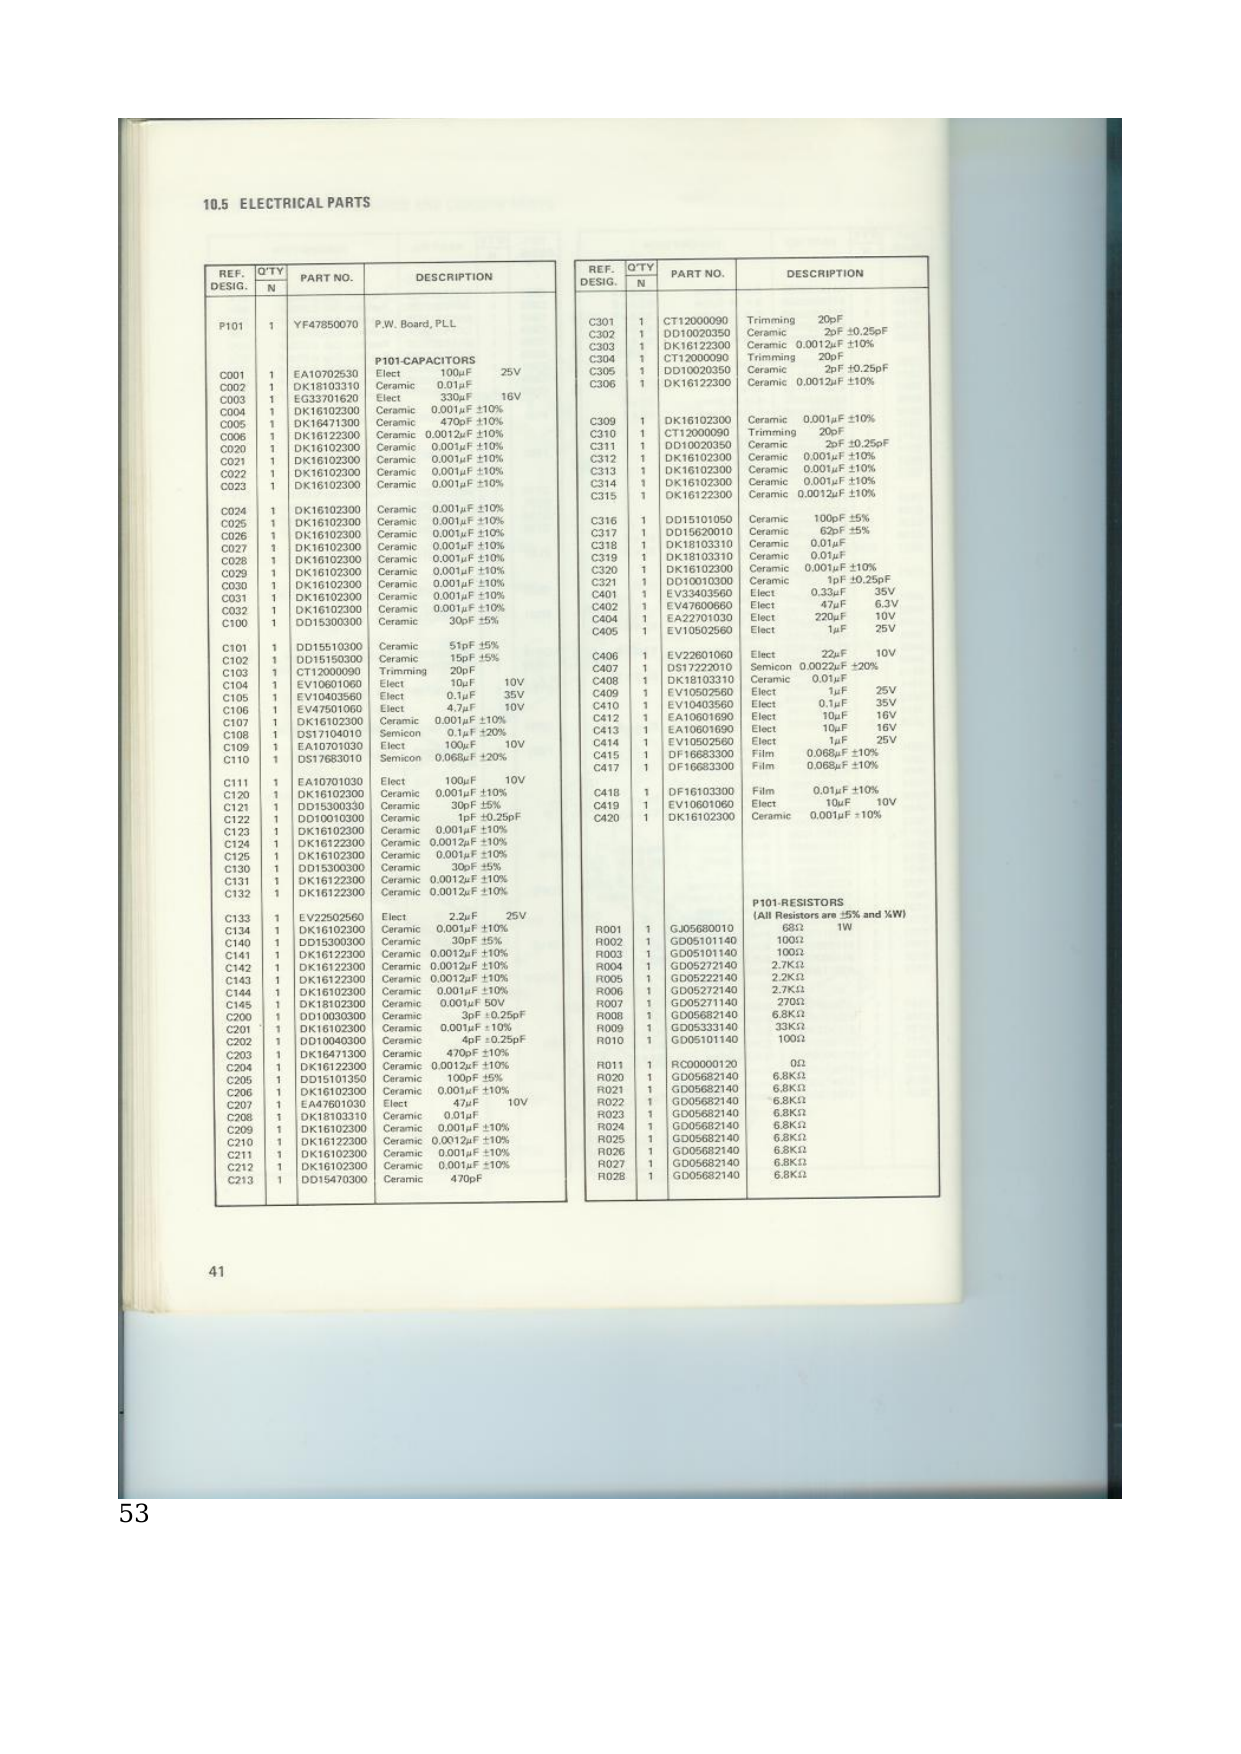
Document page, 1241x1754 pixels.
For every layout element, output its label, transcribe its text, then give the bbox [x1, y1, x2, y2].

text 53 [118, 1499, 1122, 1528]
picture [118, 118, 1122, 1499]
